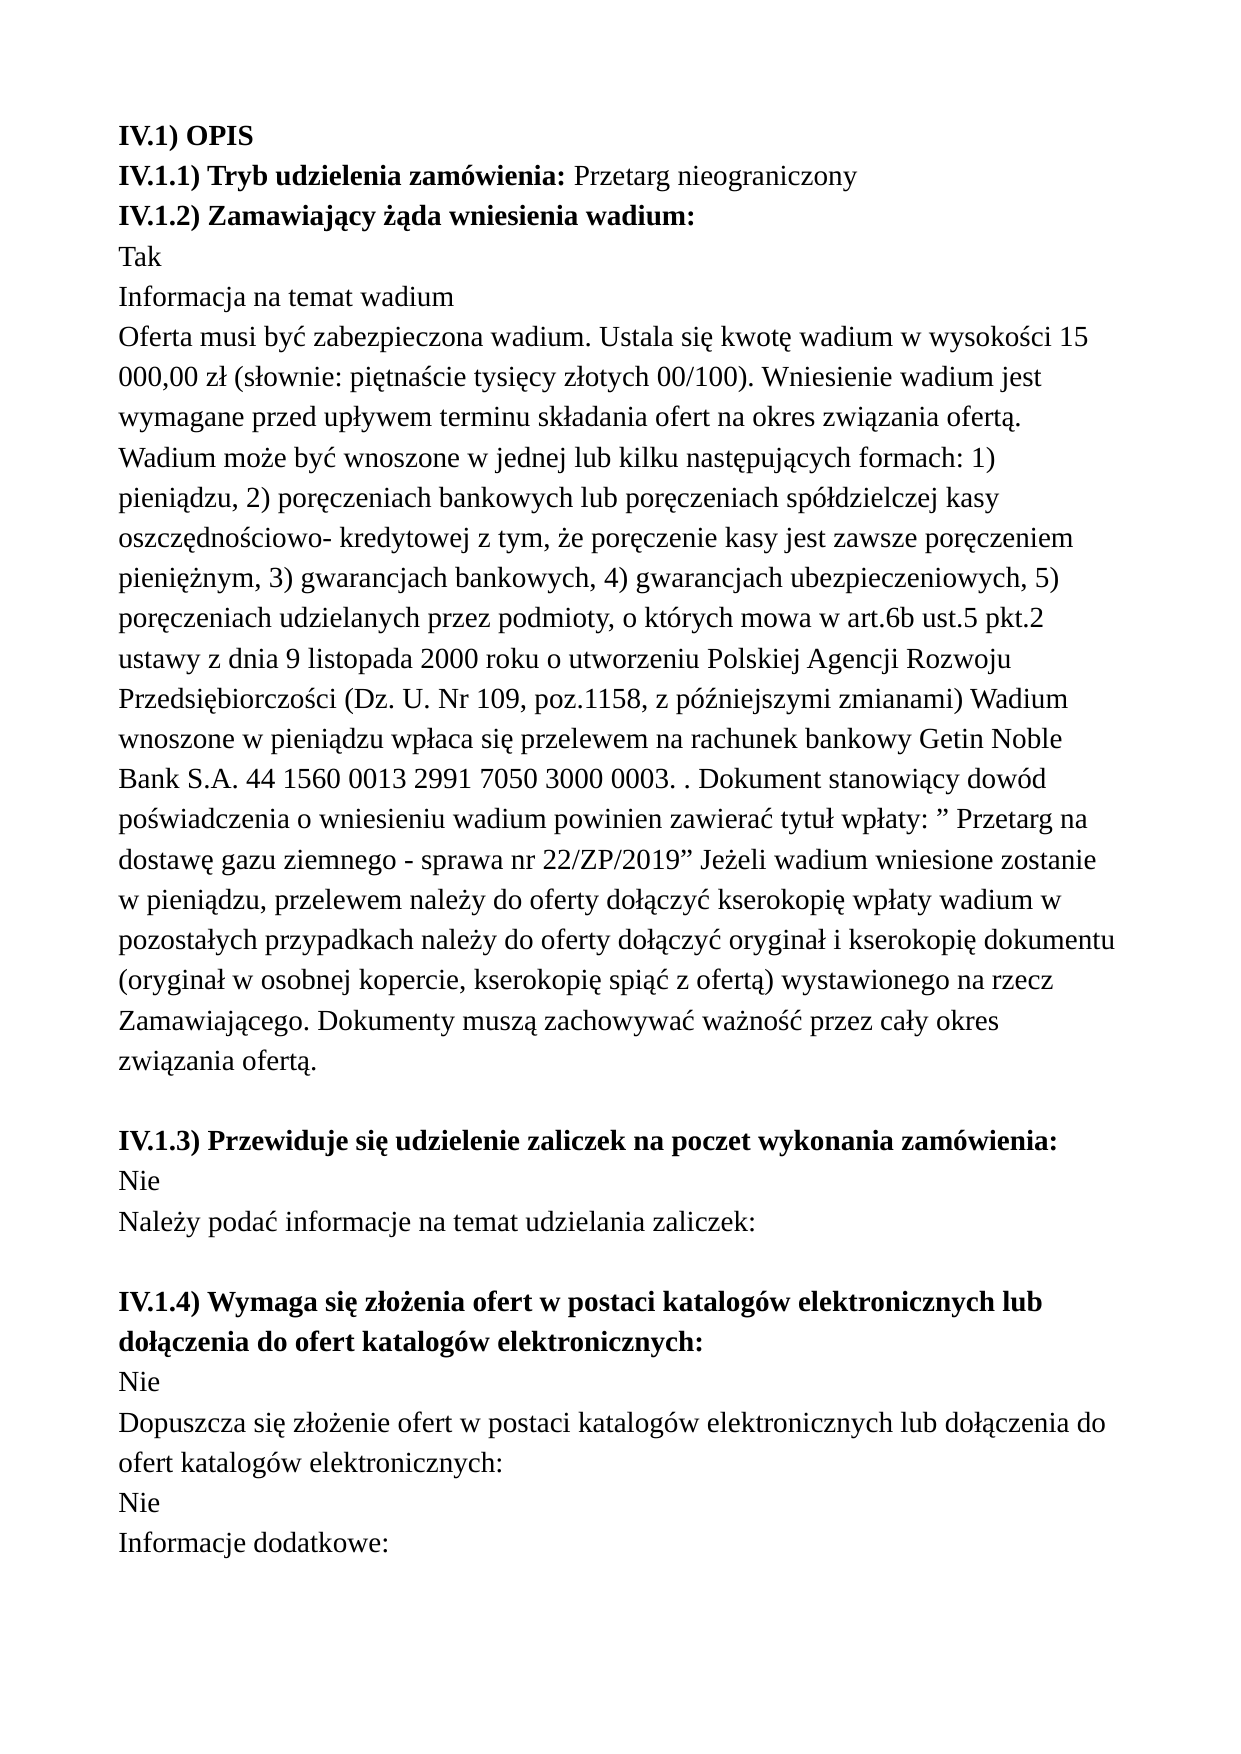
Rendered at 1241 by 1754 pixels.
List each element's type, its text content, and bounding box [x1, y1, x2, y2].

text IV.1) OPIS IV.1.1) Tryb udzielenia zamówienia: Przetarg nieograniczony IV.1.2) Zamawiający żąda wniesienia wadium: [118, 118, 1122, 232]
text Tak Informacja na temat wadium Oferta musi być zabezpieczona wadium. Ustala się kwotę wadium w wysokości 15 000,00 zł (słownie: piętnaście tysięcy złotych 00/100). Wniesienie wadium jest wymagane przed upływem terminu składania ofert na okres związania ofertą. Wadium może być wnoszone w jednej lub kilku następujących formach: 1) pieniądzu, 2) poręczeniach bankowych lub poręczeniach spółdzielczej kasy oszczędnościowo- kredytowej z tym, że poręczenie kasy jest zawsze poręczeniem pieniężnym, 3) gwarancjach bankowych, 4) gwarancjach ubezpieczeniowych, 5) poręczeniach udzielanych przez podmioty, o których mowa w art.6b ust.5 pkt.2 ustawy z dnia 9 listopada 2000 roku o utworzeniu Polskiej Agencji Rozwoju Przedsiębiorczości (Dz. U. Nr 109, poz.1158, z późniejszymi zmianami) Wadium wnoszone w pieniądzu wpłaca się przelewem na rachunek bankowy Getin Noble Bank S.A. 44 1560 0013 2991 7050 3000 0003. . Dokument stanowiący dowód poświadczenia o wniesieniu wadium powinien zawierać tytuł wpłaty: ” Przetarg na dostawę gazu ziemnego - sprawa nr 22/ZP/2019” Jeżeli wadium wniesione zostanie w pieniądzu, przelewem należy do oferty dołączyć kserokopię wpłaty wadium w pozostałych przypadkach należy do oferty dołączyć oryginał i kserokopię dokumentu (oryginał w osobnej kopercie, kserokopię spiąć z ofertą) wystawionego na rzecz Zamawiającego. Dokumenty muszą zachowywać ważność przez cały okres związania ofertą. [118, 239, 1122, 1076]
text IV.1.3) Przewiduje się udzielenie zaliczek na poczet wykonania zamówienia: [118, 1083, 1122, 1157]
text Nie Dopuszcza się złożenie ofert w postaci katalogów elektronicznych lub dołączenia do ofert katalogów elektronicznych: Nie Informacje dodatkowe: [118, 1364, 1122, 1559]
text IV.1.4) Wymaga się złożenia ofert w postaci katalogów elektronicznych lub dołączenia do ofert katalogów elektronicznych: [118, 1244, 1122, 1358]
text Nie Należy podać informacje na temat udzielania zaliczek: [118, 1163, 1122, 1237]
